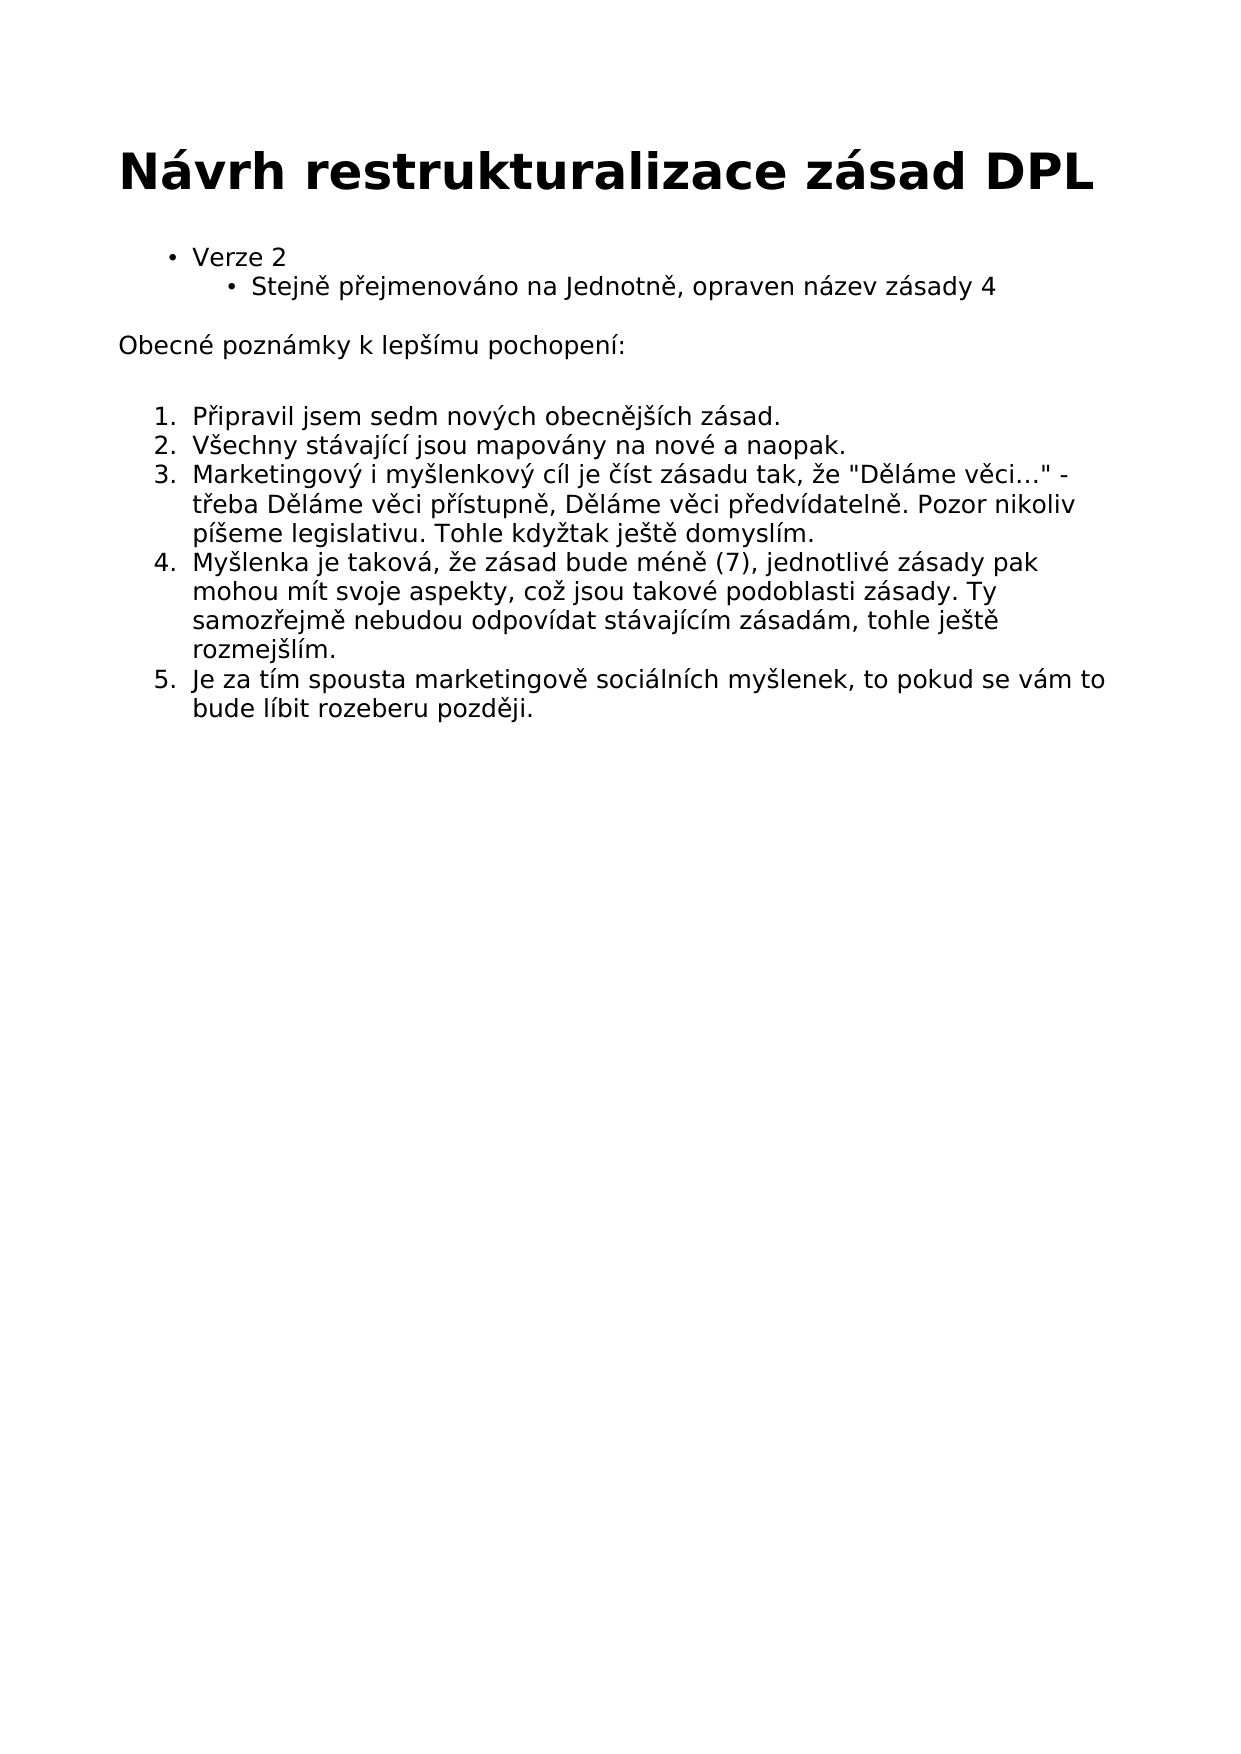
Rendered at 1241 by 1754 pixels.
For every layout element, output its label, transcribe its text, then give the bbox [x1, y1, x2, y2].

list Myšlenka je taková, že zásad bude méně (7), jednotlivé zásady pak mohou mít svoje aspekty, což jsou takové podoblasti zásady. Ty samozřejmě nebudou odpovídat stávajícím zásadám, tohle ještě rozmejšlím. [177, 548, 1122, 665]
list Verze 2 [177, 243, 1122, 272]
text Obecné poznámky k lepšímu pochopení: [118, 331, 1122, 360]
list Marketingový i myšlenkový cíl je číst zásadu tak, že "Děláme věci…" - třeba Děláme věci přístupně, Děláme věci předvídatelně. Pozor nikoliv píšeme legislativu. Tohle kdyžtak ještě domyslím. [177, 461, 1122, 548]
list Připravil jsem sedm nových obecnějších zásad. [177, 402, 1122, 431]
subtitle Návrh restrukturalizace zásad DPL [118, 143, 1122, 201]
list Je za tím spousta marketingově sociálních myšlenek, to pokud se vám to bude líbit rozeberu později. [177, 665, 1122, 723]
list Stejně přejmenováno na Jednotně, opraven název zásady 4 [236, 272, 1122, 302]
list Všechny stávající jsou mapovány na nové a naopak. [177, 431, 1122, 461]
